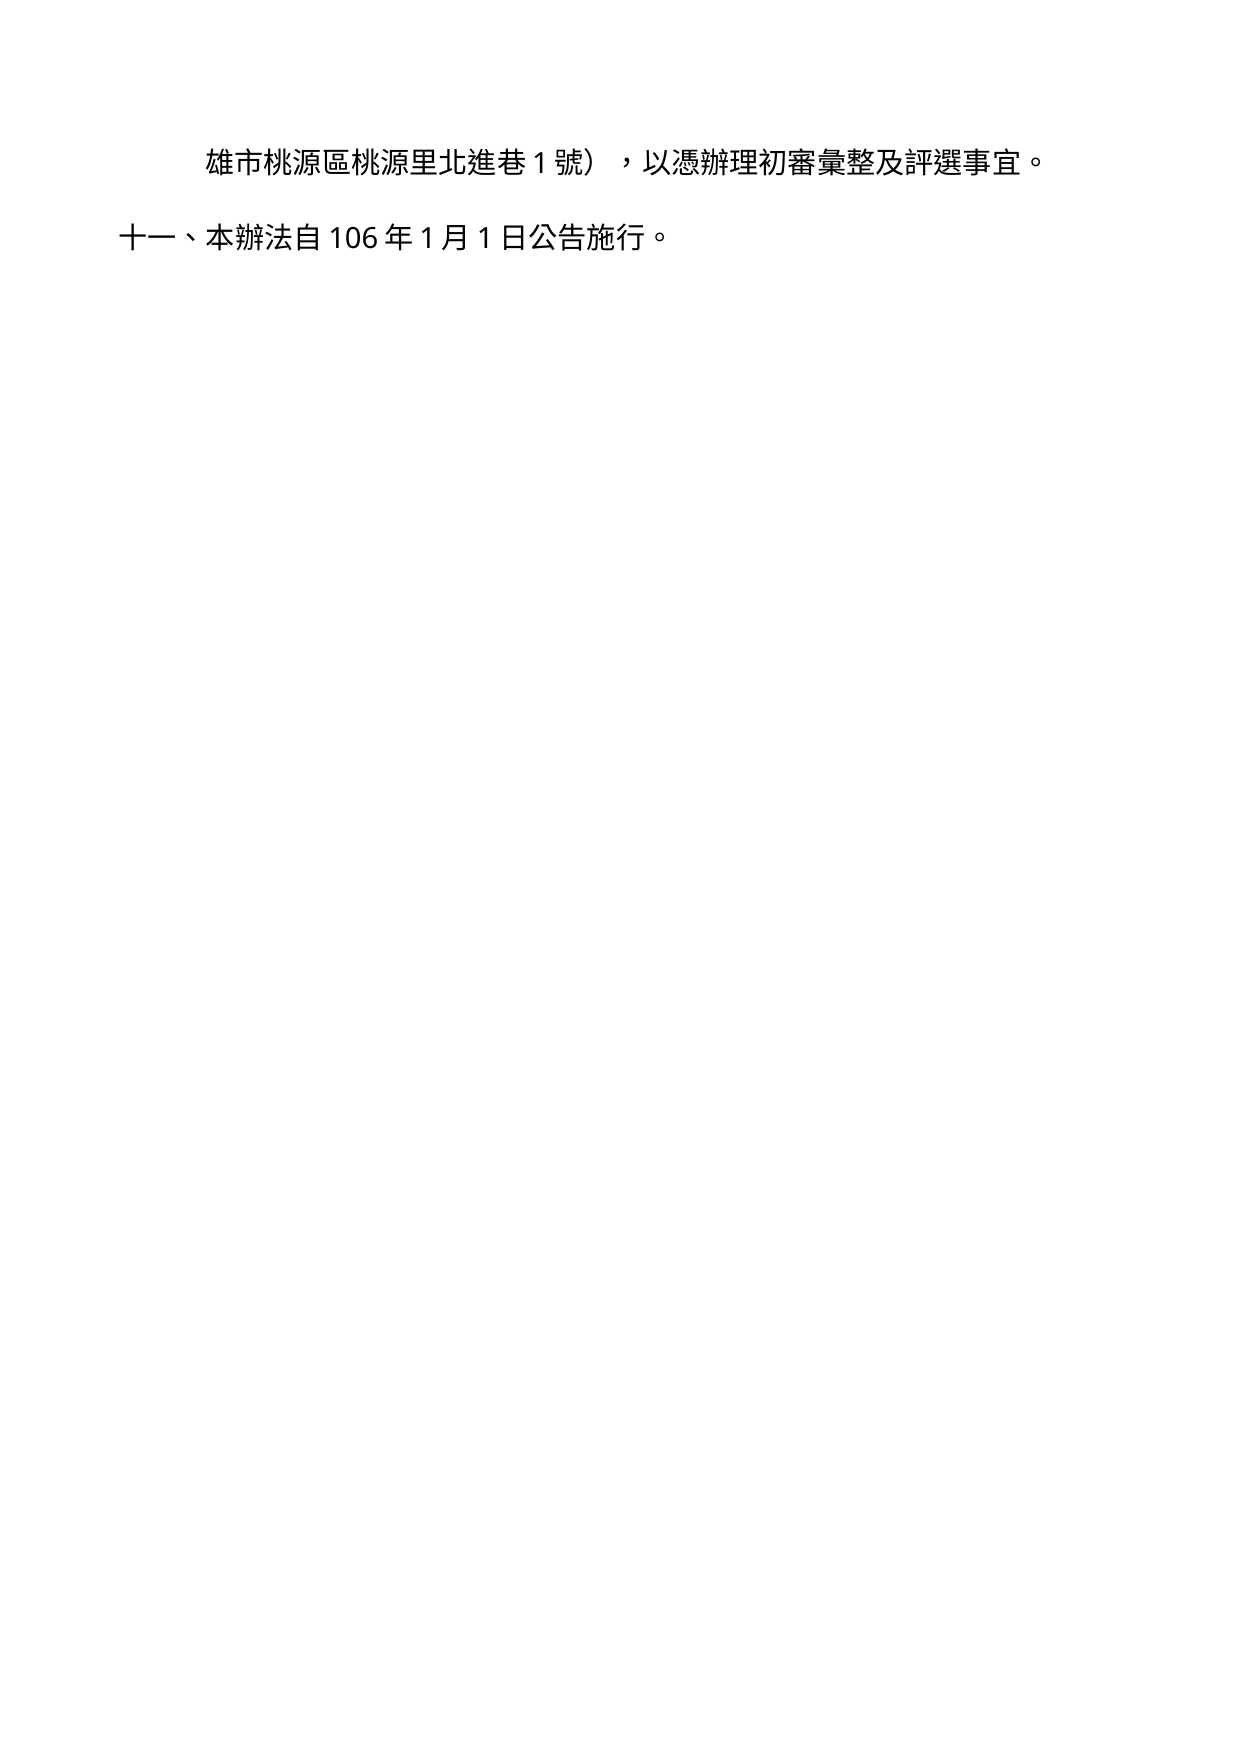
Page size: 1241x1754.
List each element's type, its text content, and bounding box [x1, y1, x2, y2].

text 十一、本辦法自106年1月1日公告施行。 [118, 198, 1122, 273]
text 雄市桃源區桃源里北進巷1號），以憑辦理初審彙整及評選事宜。 [191, 123, 1122, 198]
